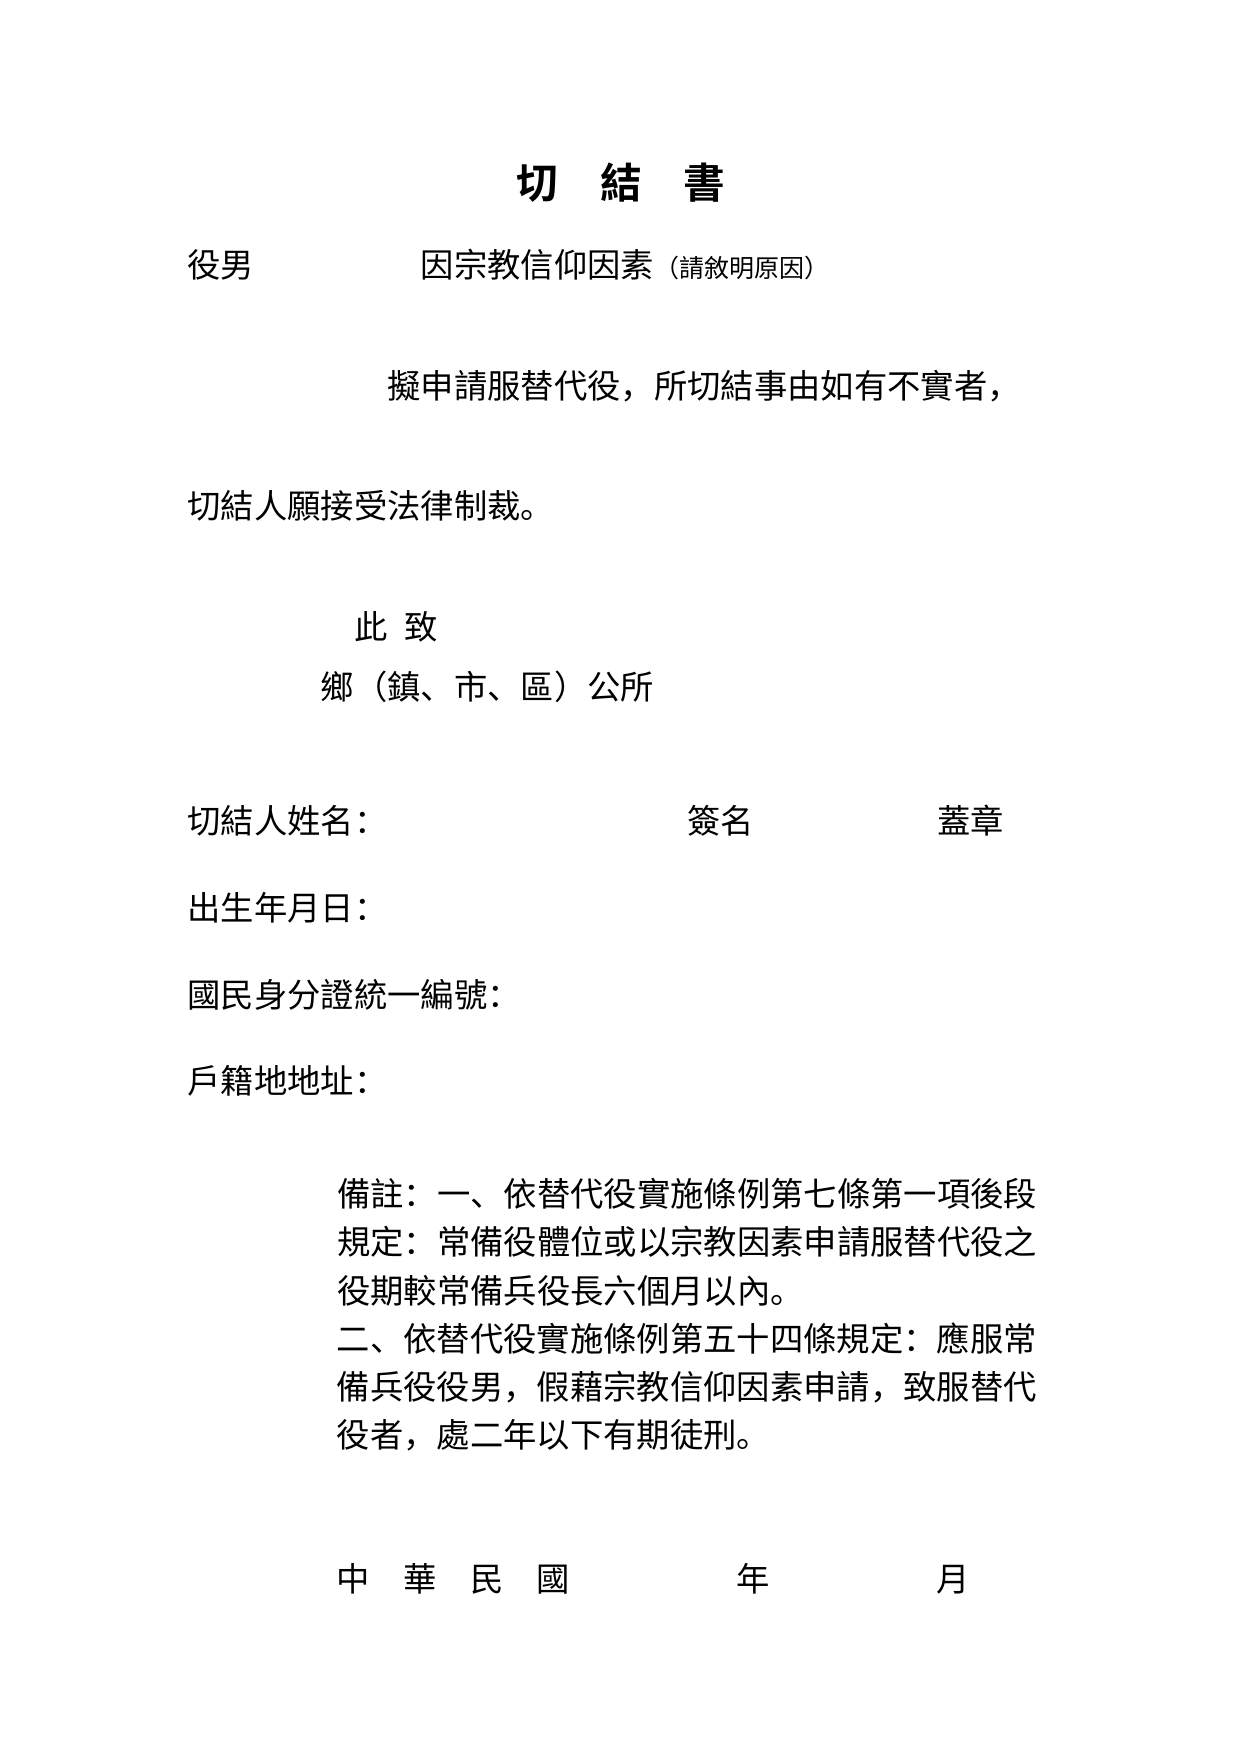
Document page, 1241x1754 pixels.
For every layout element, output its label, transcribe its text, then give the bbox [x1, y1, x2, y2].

text 擬申請服替代役，所切結事由如有不實者， 切結人願接受法律制裁。 [187, 359, 1053, 528]
text 此 致 [187, 601, 1053, 649]
text 役男 因宗教信仰因素（請敘明原因） [187, 239, 1053, 287]
text 切結人姓名： 簽名 蓋章 [187, 757, 1053, 843]
text 出生年月日： [187, 843, 1053, 930]
text 戶籍地地址： [187, 1017, 1053, 1103]
text 鄉（鎮、市、區）公所 [187, 661, 1053, 709]
text 切 結 書 [356, 150, 1053, 210]
text 中 華 民 國 年 月 [336, 1553, 1053, 1601]
text 備註：一、依替代役實施條例第七條第一項後段規定：常備役體位或以宗教因素申請服替代役之役期較常備兵役長六個月以內。 [337, 1168, 1053, 1313]
text 國民身分證統一編號： [187, 930, 1053, 1017]
text 二、依替代役實施條例第五十四條規定：應服常備兵役役男，假藉宗教信仰因素申請，致服替代役者，處二年以下有期徒刑。 [337, 1313, 1053, 1457]
